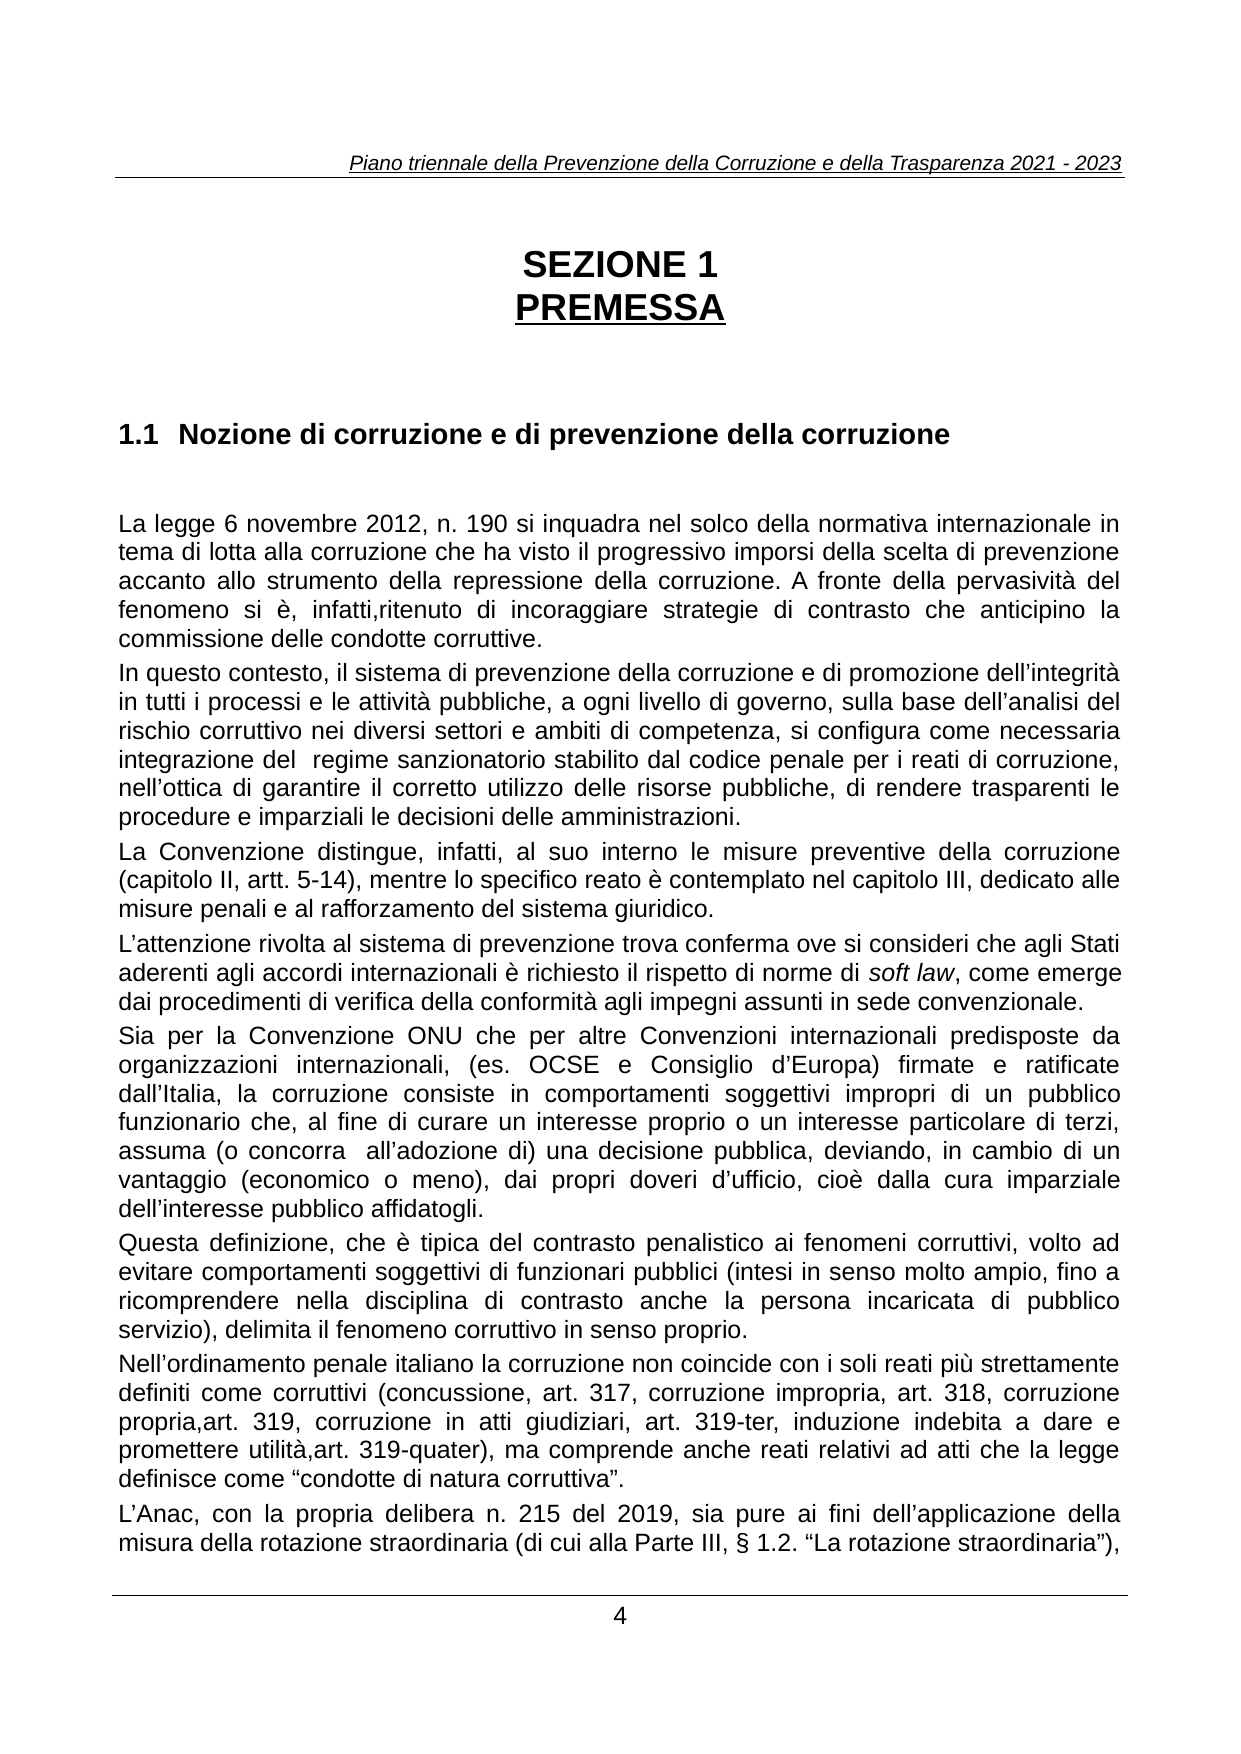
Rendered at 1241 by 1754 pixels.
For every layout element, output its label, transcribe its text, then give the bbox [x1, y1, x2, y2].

text Sia per la Convenzione ONU che per altre Convenzioni internazionali predisposte da organizzazioni internazionali, (es. OCSE e Consiglio d’Europa) firmate e ratificate dall’Italia, la corruzione consiste in comportamenti soggettivi impropri di un pubblico funzionario che, al fine di curare un interesse proprio o un interesse particolare di terzi, assuma (o concorra all’adozione di) una decisione pubblica, deviando, in cambio di un vantaggio (economico o meno), dai propri doveri d’ufficio, cioè dalla cura imparziale dell’interesse pubblico affidatogli. [118, 1021, 1122, 1222]
text In questo contesto, il sistema di prevenzione della corruzione e di promozione dell’integrità in tutti i processi e le attività pubbliche, a ogni livello di governo, sulla base dell’analisi del rischio corruttivo nei diversi settori e ambiti di competenza, si configura come necessaria integrazione del regime sanzionatorio stabilito dal codice penale per i reati di corruzione, nell’ottica di garantire il corretto utilizzo delle risorse pubbliche, di rendere trasparenti le procedure e imparziali le decisioni delle amministrazioni. [118, 658, 1122, 831]
text La legge 6 novembre 2012, n. 190 si inquadra nel solco della normativa internazionale in tema di lotta alla corruzione che ha visto il progressivo imporsi della scelta di prevenzione accanto allo strumento della repressione della corruzione. A fronte della pervasività del fenomeno si è, infatti,ritenuto di incoraggiare strategie di contrasto che anticipino la commissione delle condotte corruttive. [118, 509, 1122, 652]
subtitle PREMESSA [118, 242, 1122, 328]
text L’Anac, con la propria delibera n. 215 del 2019, sia pure ai fini dell’applicazione della misura della rotazione straordinaria (di cui alla Parte III, § 1.2. “La rotazione straordinaria”), [118, 1499, 1122, 1556]
text L’attenzione rivolta al sistema di prevenzione trova conferma ove si consideri che agli Stati aderenti agli accordi internazionali è richiesto il rispetto di norme di soft law, come emerge dai procedimenti di verifica della conformità agli impegni assunti in sede convenzionale. [118, 929, 1122, 1015]
text La Convenzione distingue, infatti, al suo interno le misure preventive della corruzione (capitolo II, artt. 5-14), mentre lo specifico reato è contemplato nel capitolo III, dedicato alle misure penali e al rafforzamento del sistema giuridico. [118, 837, 1122, 923]
text Questa definizione, che è tipica del contrasto penalistico ai fenomeni corruttivi, volto ad evitare comportamenti soggettivi di funzionari pubblici (intesi in senso molto ampio, fino a ricomprendere nella disciplina di contrasto anche la persona incaricata di pubblico servizio), delimita il fenomeno corruttivo in senso proprio. [118, 1228, 1122, 1343]
subtitle Nozione di corruzione e di prevenzione della corruzione [118, 417, 1122, 450]
text Nell’ordinamento penale italiano la corruzione non coincide con i soli reati più strettamente definiti come corruttivi (concussione, art. 317, corruzione impropria, art. 318, corruzione propria,art. 319, corruzione in atti giudiziari, art. 319-ter, induzione indebita a dare e promettere utilità,art. 319-quater), ma comprende anche reati relativi ad atti che la legge definisce come “condotte di natura corruttiva”. [118, 1349, 1122, 1493]
